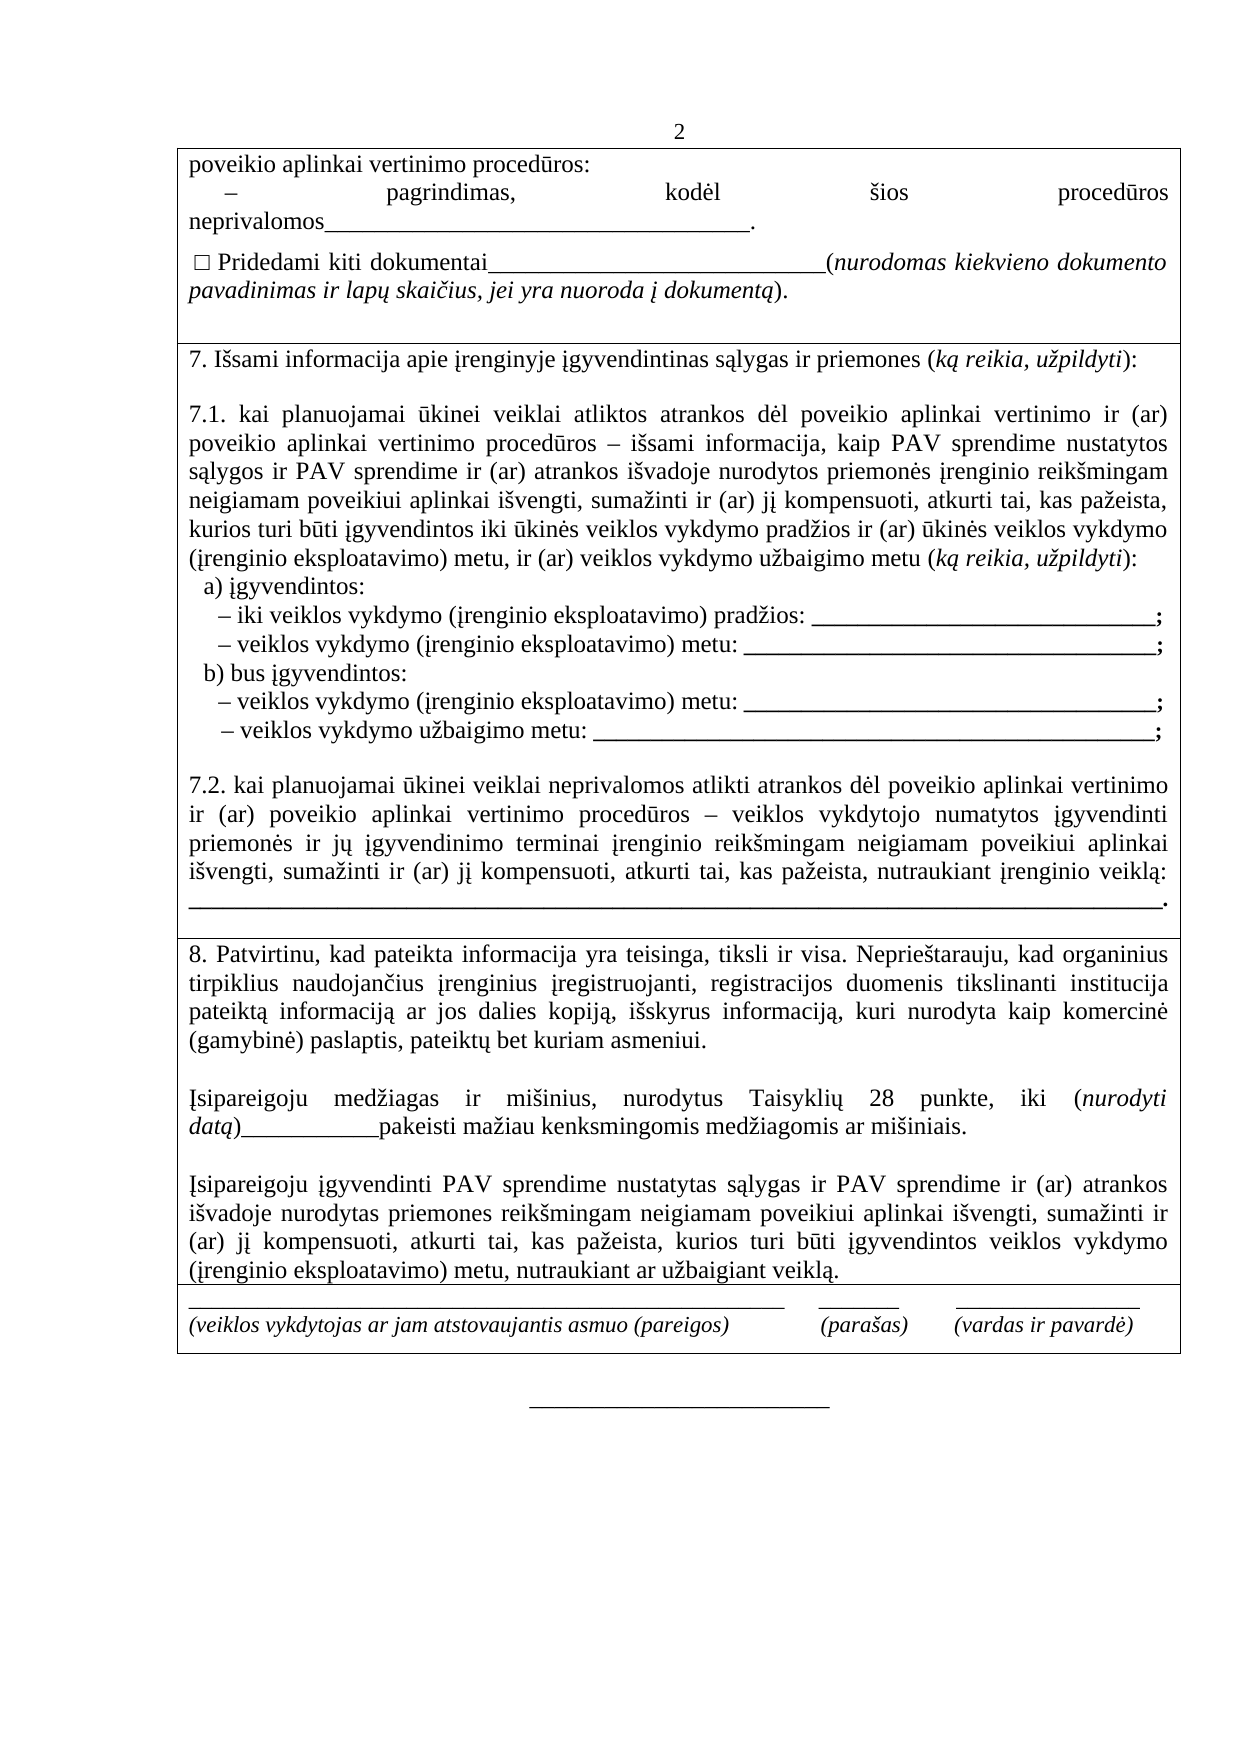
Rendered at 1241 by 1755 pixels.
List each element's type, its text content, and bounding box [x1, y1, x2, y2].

table_cell 8. Patvirtinu, kad pateikta informacija yra teisinga, tiksli ir visa. Neprieštarauju, kad organinius tirpiklius naudojančius įrenginius įregistruojanti, registracijos duomenis tikslinanti institucija pateiktą informaciją ar jos dalies kopiją, išskyrus informaciją, kuri nurodyta kaip komercinė (gamybinė) paslaptis, pateiktų bet kuriam asmeniui. Įsipareigoju medžiagas ir mišinius, nurodytus Taisyklių 28 punkte, iki (nurodyti datą)___________pakeisti mažiau kenksmingomis medžiagomis ar mišiniais. Įsipareigoju įgyvendinti PAV sprendime nustatytas sąlygas ir PAV sprendime ir (ar) atrankos išvadoje nurodytas priemones reikšmingam neigiamam poveikiui aplinkai išvengti, sumažinti ir (ar) jį kompensuoti, atkurti tai, kas pažeista, kurios turi būti įgyvendintos veiklos vykdymo (įrenginio eksploatavimo) metu, nutraukiant ar užbaigiant veiklą. [178, 939, 1180, 1284]
table_cell 7. Išsami informacija apie įrenginyje įgyvendintinas sąlygas ir priemones (ką reikia, užpildyti): 7.1. kai planuojamai ūkinei veiklai atliktos atrankos dėl poveikio aplinkai vertinimo ir (ar) poveikio aplinkai vertinimo procedūros – išsami informacija, kaip PAV sprendime nustatytos sąlygos ir PAV sprendime ir (ar) atrankos išvadoje nurodytos priemonės įrenginio reikšmingam neigiamam poveikiui aplinkai išvengti, sumažinti ir (ar) jį kompensuoti, atkurti tai, kas pažeista, kurios turi būti įgyvendintos iki ūkinės veiklos vykdymo pradžios ir (ar) ūkinės veiklos vykdymo (įrenginio eksploatavimo) metu, ir (ar) veiklos vykdymo užbaigimo metu (ką reikia, užpildyti): a) įgyvendintos: – iki veiklos vykdymo (įrenginio eksploatavimo) pradžios: ______________________________; – veiklos vykdymo (įrenginio eksploatavimo) metu: ____________________________________; b) bus įgyvendintos: – veiklos vykdymo (įrenginio eksploatavimo) metu: ____________________________________; – veiklos vykdymo užbaigimo metu: _________________________________________________; 7.2. kai planuojamai ūkinei veiklai neprivalomos atlikti atrankos dėl poveikio aplinkai vertinimo ir (ar) poveikio aplinkai vertinimo procedūros – veiklos vykdytojo numatytos įgyvendinti priemonės ir jų įgyvendinimo terminai įrenginio reikšmingam neigiamam poveikiui aplinkai išvengti, sumažinti ir (ar) jį kompensuoti, atkurti tai, kas pažeista, nutraukiant įrenginio veiklą: _____________________________________________________________________________________. [178, 344, 1180, 938]
table_cell poveikio aplinkai vertinimo procedūros: – pagrindimas, kodėl šios procedūros neprivalomos__________________________________. □ Pridedami kiti dokumentai___________________________(nurodomas kiekvieno dokumento pavadinimas ir lapų skaičius, jei yra nuoroda į dokumentą). [178, 149, 1180, 343]
table_cell ____________________________________________________ _______ ________________ (veiklos vykdytojas ar jam atstovaujantis asmuo (pareigos) (parašas) (vardas ir pavardė) [178, 1285, 1180, 1353]
text ________________________ [177, 1382, 1181, 1411]
